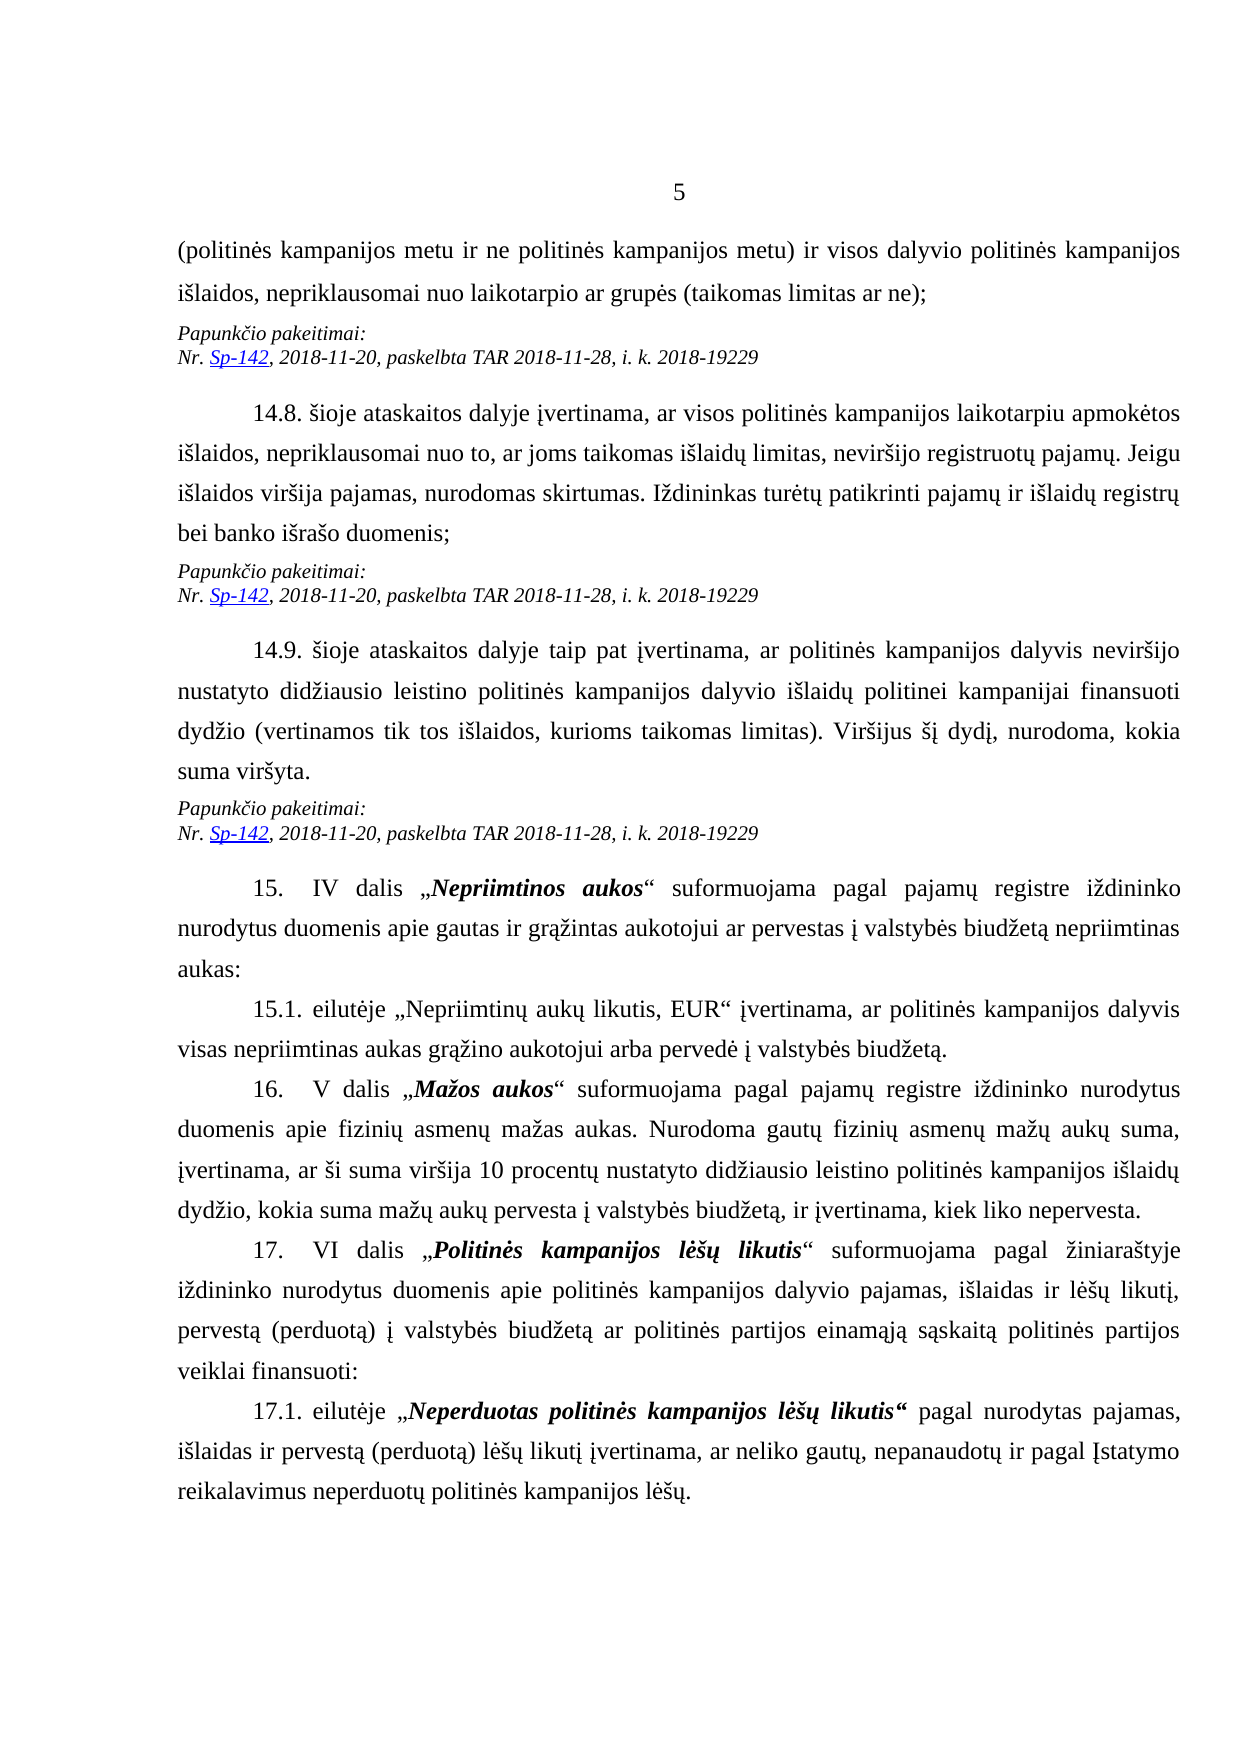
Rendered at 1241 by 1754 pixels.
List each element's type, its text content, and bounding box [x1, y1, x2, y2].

text Papunkčio pakeitimai: [177, 796, 1181, 820]
text 16. V dalis „Mažos aukos“ suformuojama pagal pajamų registre iždininko nurodytus duomenis apie fizinių asmenų mažas aukas. Nurodoma gautų fizinių asmenų mažų aukų suma, įvertinama, ar ši suma viršija 10 procentų nustatyto didžiausio leistino politinės kampanijos išlaidų dydžio, kokia suma mažų aukų pervesta į valstybės biudžetą, ir įvertinama, kiek liko nepervesta. [177, 1074, 1181, 1224]
text 15. IV dalis „Nepriimtinos aukos“ suformuojama pagal pajamų registre iždininko nurodytus duomenis apie gautas ir grąžintas aukotojui ar pervestas į valstybės biudžetą nepriimtinas aukas: [177, 873, 1181, 982]
text Papunkčio pakeitimai: [177, 321, 1181, 345]
text 17.1. eilutėje „Neperduotas politinės kampanijos lėšų likutis“ pagal nurodytas pajamas, išlaidas ir pervestą (perduotą) lėšų likutį įvertinama, ar neliko gautų, nepanaudotų ir pagal Įstatymo reikalavimus neperduotų politinės kampanijos lėšų. [177, 1396, 1181, 1505]
text (politinės kampanijos metu ir ne politinės kampanijos metu) ir visos dalyvio politinės kampanijos išlaidos, nepriklausomai nuo laikotarpio ar grupės (taikomas limitas ar ne); [177, 235, 1181, 307]
text 15.1. eilutėje „Nepriimtinų aukų likutis, EUR“ įvertinama, ar politinės kampanijos dalyvis visas nepriimtinas aukas grąžino aukotojui arba pervedė į valstybės biudžetą. [177, 994, 1181, 1063]
text Nr. Sp-142, 2018-11-20, paskelbta TAR 2018-11-28, i. k. 2018-19229 [177, 345, 1181, 369]
text Papunkčio pakeitimai: [177, 559, 1181, 583]
text Nr. Sp-142, 2018-11-20, paskelbta TAR 2018-11-28, i. k. 2018-19229 [177, 583, 1181, 607]
text 17. VI dalis „Politinės kampanijos lėšų likutis“ suformuojama pagal žiniaraštyje iždininko nurodytus duomenis apie politinės kampanijos dalyvio pajamas, išlaidas ir lėšų likutį, pervestą (perduotą) į valstybės biudžetą ar politinės partijos einamąją sąskaitą politinės partijos veiklai finansuoti: [177, 1235, 1181, 1384]
text Nr. Sp-142, 2018-11-20, paskelbta TAR 2018-11-28, i. k. 2018-19229 [177, 820, 1181, 844]
text 14.8. šioje ataskaitos dalyje įvertinama, ar visos politinės kampanijos laikotarpiu apmokėtos išlaidos, nepriklausomai nuo to, ar joms taikomas išlaidų limitas, neviršijo registruotų pajamų. Jeigu išlaidos viršija pajamas, nurodomas skirtumas. Iždininkas turėtų patikrinti pajamų ir išlaidų registrų bei banko išrašo duomenis; [177, 398, 1181, 547]
text 14.9. šioje ataskaitos dalyje taip pat įvertinama, ar politinės kampanijos dalyvis neviršijo nustatyto didžiausio leistino politinės kampanijos dalyvio išlaidų politinei kampanijai finansuoti dydžio (vertinamos tik tos išlaidos, kurioms taikomas limitas). Viršijus šį dydį, nurodoma, kokia suma viršyta. [177, 636, 1181, 785]
